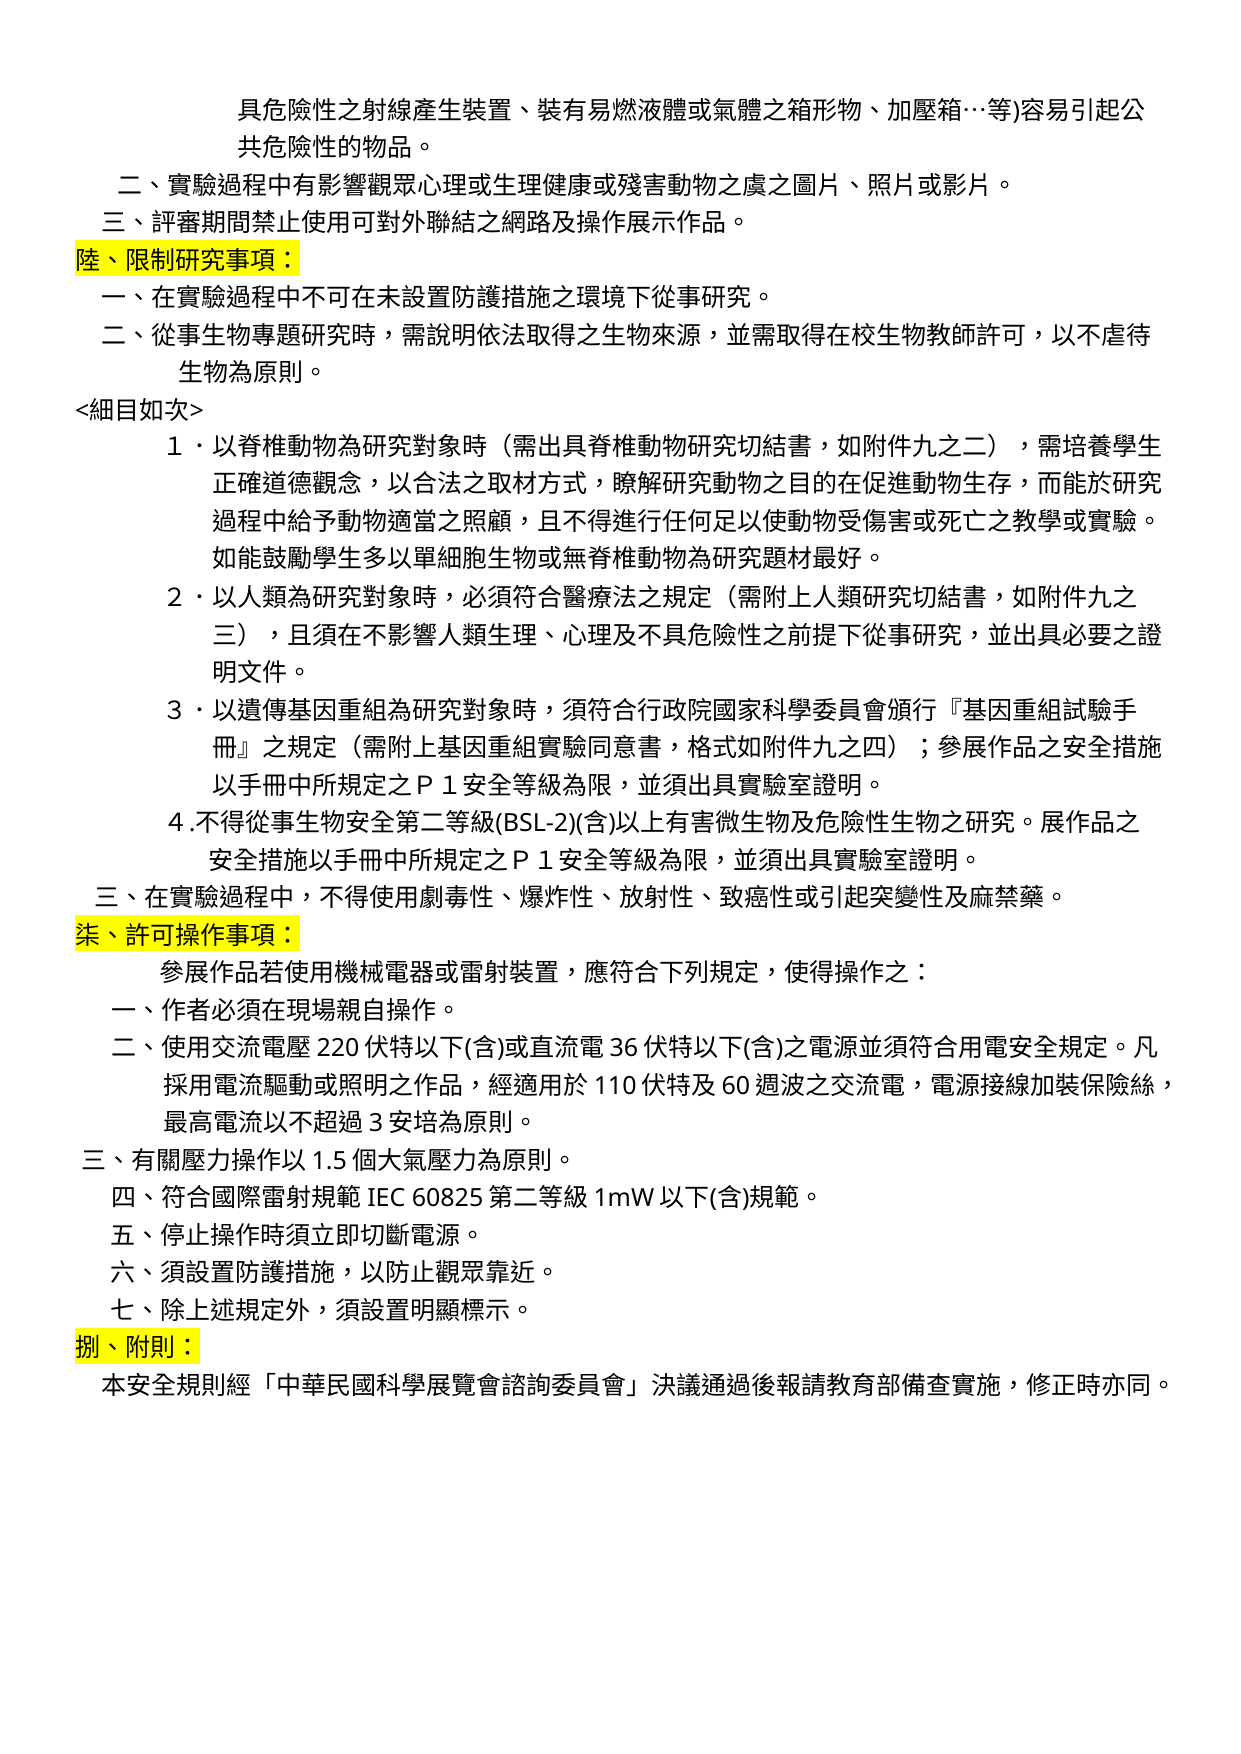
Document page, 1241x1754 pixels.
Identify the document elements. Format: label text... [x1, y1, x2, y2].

text 本安全規則經「中華民國科學展覽會諮詢委員會」決議通過後報請教育部備查實施，修正時亦同。 [75, 1364, 1165, 1402]
text 七、除上述規定外，須設置明顯標示。 [104, 1289, 1165, 1327]
text 四、符合國際雷射規範 IEC 60825第二等級1mW以下(含)規範。 [105, 1177, 1165, 1214]
text 二、從事生物專題研究時，需說明依法取得之生物來源，並需取得在校生物教師許可，以不虐待生物為原則。 [75, 314, 1165, 389]
text 柒、許可操作事項： [75, 914, 1165, 952]
text 三、評審期間禁止使用可對外聯結之網路及操作展示作品。 [75, 202, 1165, 239]
text 六、須設置防護措施，以防止觀眾靠近。 [104, 1252, 1165, 1289]
text 二、實驗過程中有影響觀眾心理或生理健康或殘害動物之虞之圖片、照片或影片。 [104, 164, 1165, 202]
text １．以脊椎動物為研究對象時（需出具脊椎動物研究切結書，如附件九之二），需培養學生正確道德觀念，以合法之取材方式，瞭解研究動物之目的在促進動物生存，而能於研究過程中給予動物適當之照顧，且不得進行任何足以使動物受傷害或死亡之教學或實驗。如能鼓勵學生多以單細胞生物或無脊椎動物為研究題材最好。 [162, 427, 1165, 577]
text ２．以人類為研究對象時，必須符合醫療法之規定（需附上人類研究切結書，如附件九之三），且須在不影響人類生理、心理及不具危險性之前提下從事研究，並出具必要之證明文件。 [162, 577, 1165, 689]
text （十一）食物、濃酸、濃鹼、易燃物或任何經安全審查委員認定不安全之設備(例: 大型真空管、具危險性之射線產生裝置、裝有易燃液體或氣體之箱形物、加壓箱…等)容易引起公共危險性的物品。 [112, 89, 1165, 164]
text 陸、限制研究事項： [75, 239, 1165, 277]
text 捌、附則： [75, 1327, 1165, 1364]
text 二、使用交流電壓220伏特以下(含)或直流電36伏特以下(含)之電源並須符合用電安全規定。凡採用電流驅動或照明之作品，經適用於110伏特及60週波之交流電，電源接線加裝保險絲，最高電流以不超過3安培為原則。 [105, 1027, 1165, 1139]
text ４.不得從事生物安全第二等級(BSL-2)(含)以上有害微生物及危險性生物之研究。展作品之安全措施以手冊中所規定之Ｐ１安全等級為限，並須出具實驗室證明。 [163, 802, 1165, 877]
text ３．以遺傳基因重組為研究對象時，須符合行政院國家科學委員會頒行『基因重組試驗手冊』之規定（需附上基因重組實驗同意書，格式如附件九之四）；參展作品之安全措施以手冊中所規定之Ｐ１安全等級為限，並須出具實驗室證明。 [162, 689, 1165, 802]
text <細目如次> [75, 389, 1165, 427]
text 五、停止操作時須立即切斷電源。 [104, 1214, 1165, 1252]
text 一、作者必須在現場親自操作。 [104, 989, 1165, 1027]
text 一、在實驗過程中不可在未設置防護措施之環境下從事研究。 [75, 277, 1165, 314]
text 三、在實驗過程中，不得使用劇毒性、爆炸性、放射性、致癌性或引起突變性及麻禁藥。 [75, 877, 1165, 914]
text 參展作品若使用機械電器或雷射裝置，應符合下列規定，使得操作之： [133, 952, 1165, 989]
text 三、有關壓力操作以1.5個大氣壓力為原則。 [75, 1139, 1165, 1177]
